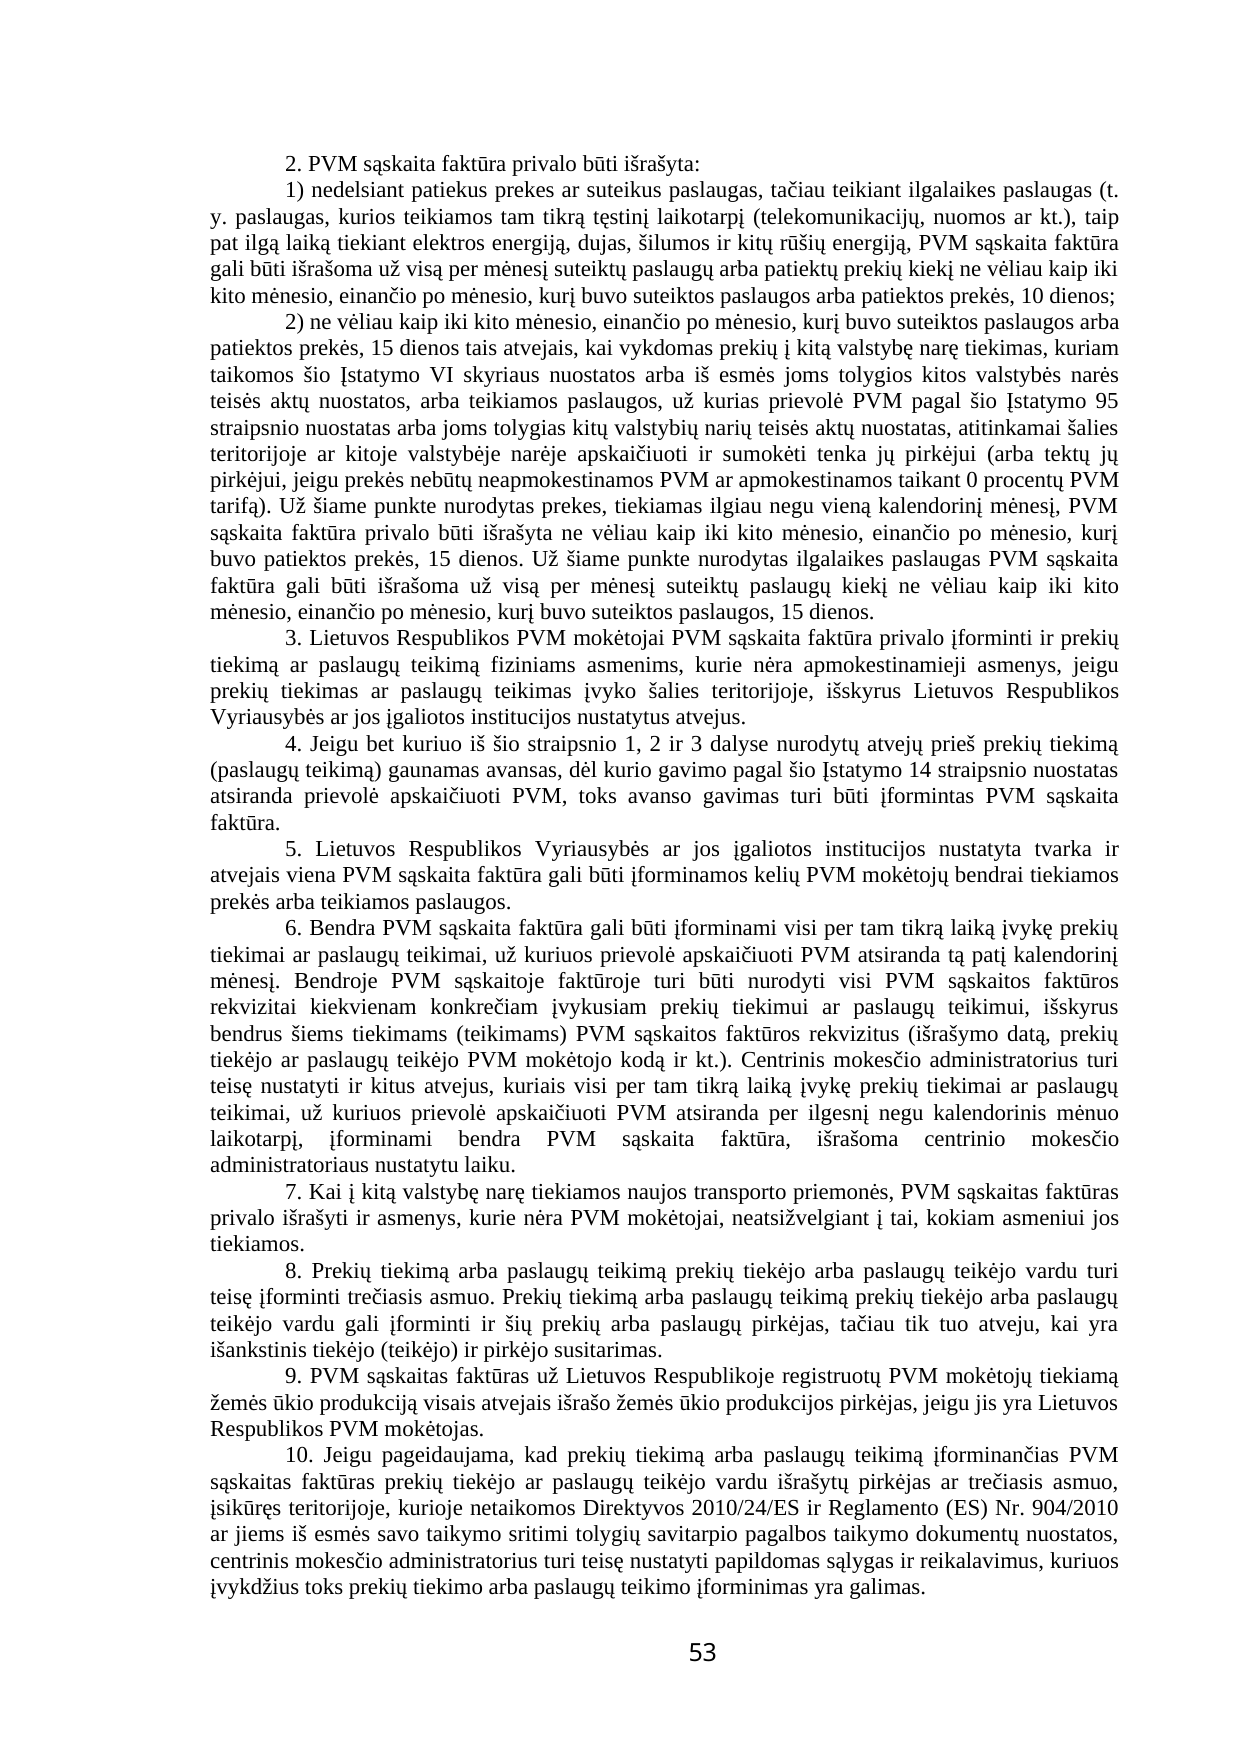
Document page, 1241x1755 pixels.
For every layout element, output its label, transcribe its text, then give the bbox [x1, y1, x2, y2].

text 4. Jeigu bet kuriuo iš šio straipsnio 1, 2 ir 3 dalyse nurodytų atvejų prieš prekių tiekimą (paslaugų teikimą) gaunamas avansas, dėl kurio gavimo pagal šio Įstatymo 14 straipsnio nuostatas atsiranda prievolė apskaičiuoti PVM, toks avanso gavimas turi būti įformintas PVM sąskaita faktūra. [210, 730, 1120, 835]
text 10. Jeigu pageidaujama, kad prekių tiekimą arba paslaugų teikimą įforminančias PVM sąskaitas faktūras prekių tiekėjo ar paslaugų teikėjo vardu išrašytų pirkėjas ar trečiasis asmuo, įsikūręs teritorijoje, kurioje netaikomos Direktyvos 2010/24/ES ir Reglamento (ES) Nr. 904/2010 ar jiems iš esmės savo taikymo sritimi tolygių savitarpio pagalbos taikymo dokumentų nuostatos, centrinis mokesčio administratorius turi teisę nustatyti papildomas sąlygas ir reikalavimus, kuriuos įvykdžius toks prekių tiekimo arba paslaugų teikimo įforminimas yra galimas. [210, 1441, 1120, 1599]
text 2) ne vėliau kaip iki kito mėnesio, einančio po mėnesio, kurį buvo suteiktos paslaugos arba patiektos prekės, 15 dienos tais atvejais, kai vykdomas prekių į kitą valstybę narę tiekimas, kuriam taikomos šio Įstatymo VI skyriaus nuostatos arba iš esmės joms tolygios kitos valstybės narės teisės aktų nuostatos, arba teikiamos paslaugos, už kurias prievolė PVM pagal šio Įstatymo 95 straipsnio nuostatas arba joms tolygias kitų valstybių narių teisės aktų nuostatas, atitinkamai šalies teritorijoje ar kitoje valstybėje narėje apskaičiuoti ir sumokėti tenka jų pirkėjui (arba tektų jų pirkėjui, jeigu prekės nebūtų neapmokestinamos PVM ar apmokestinamos taikant 0 procentų PVM tarifą). Už šiame punkte nurodytas prekes, tiekiamas ilgiau negu vieną kalendorinį mėnesį, PVM sąskaita faktūra privalo būti išrašyta ne vėliau kaip iki kito mėnesio, einančio po mėnesio, kurį buvo patiektos prekės, 15 dienos. Už šiame punkte nurodytas ilgalaikes paslaugas PVM sąskaita faktūra gali būti išrašoma už visą per mėnesį suteiktų paslaugų kiekį ne vėliau kaip iki kito mėnesio, einančio po mėnesio, kurį buvo suteiktos paslaugos, 15 dienos. [210, 308, 1120, 624]
text 2. PVM sąskaita faktūra privalo būti išrašyta: [210, 150, 1120, 176]
text 1) nedelsiant patiekus prekes ar suteikus paslaugas, tačiau teikiant ilgalaikes paslaugas (t. y. paslaugas, kurios teikiamos tam tikrą tęstinį laikotarpį (telekomunikacijų, nuomos ar kt.), taip pat ilgą laiką tiekiant elektros energiją, dujas, šilumos ir kitų rūšių energiją, PVM sąskaita faktūra gali būti išrašoma už visą per mėnesį suteiktų paslaugų arba patiektų prekių kiekį ne vėliau kaip iki kito mėnesio, einančio po mėnesio, kurį buvo suteiktos paslaugos arba patiektos prekės, 10 dienos; [210, 176, 1120, 308]
text 5. Lietuvos Respublikos Vyriausybės ar jos įgaliotos institucijos nustatyta tvarka ir atvejais viena PVM sąskaita faktūra gali būti įforminamos kelių PVM mokėtojų bendrai tiekiamos prekės arba teikiamos paslaugos. [210, 835, 1120, 914]
text 7. Kai į kitą valstybę narę tiekiamos naujos transporto priemonės, PVM sąskaitas faktūras privalo išrašyti ir asmenys, kurie nėra PVM mokėtojai, neatsižvelgiant į tai, kokiam asmeniui jos tiekiamos. [210, 1178, 1120, 1257]
text 3. Lietuvos Respublikos PVM mokėtojai PVM sąskaita faktūra privalo įforminti ir prekių tiekimą ar paslaugų teikimą fiziniams asmenims, kurie nėra apmokestinamieji asmenys, jeigu prekių tiekimas ar paslaugų teikimas įvyko šalies teritorijoje, išskyrus Lietuvos Respublikos Vyriausybės ar jos įgaliotos institucijos nustatytus atvejus. [210, 624, 1120, 730]
text 9. PVM sąskaitas faktūras už Lietuvos Respublikoje registruotų PVM mokėtojų tiekiamą žemės ūkio produkciją visais atvejais išrašo žemės ūkio produkcijos pirkėjas, jeigu jis yra Lietuvos Respublikos PVM mokėtojas. [210, 1362, 1120, 1441]
text 8. Prekių tiekimą arba paslaugų teikimą prekių tiekėjo arba paslaugų teikėjo vardu turi teisę įforminti trečiasis asmuo. Prekių tiekimą arba paslaugų teikimą prekių tiekėjo arba paslaugų teikėjo vardu gali įforminti ir šių prekių arba paslaugų pirkėjas, tačiau tik tuo atveju, kai yra išankstinis tiekėjo (teikėjo) ir pirkėjo susitarimas. [210, 1257, 1120, 1362]
text 6. Bendra PVM sąskaita faktūra gali būti įforminami visi per tam tikrą laiką įvykę prekių tiekimai ar paslaugų teikimai, už kuriuos prievolė apskaičiuoti PVM atsiranda tą patį kalendorinį mėnesį. Bendroje PVM sąskaitoje faktūroje turi būti nurodyti visi PVM sąskaitos faktūros rekvizitai kiekvienam konkrečiam įvykusiam prekių tiekimui ar paslaugų teikimui, išskyrus bendrus šiems tiekimams (teikimams) PVM sąskaitos faktūros rekvizitus (išrašymo datą, prekių tiekėjo ar paslaugų teikėjo PVM mokėtojo kodą ir kt.). Centrinis mokesčio administratorius turi teisę nustatyti ir kitus atvejus, kuriais visi per tam tikrą laiką įvykę prekių tiekimai ar paslaugų teikimai, už kuriuos prievolė apskaičiuoti PVM atsiranda per ilgesnį negu kalendorinis mėnuo laikotarpį, įforminami bendra PVM sąskaita faktūra, išrašoma centrinio mokesčio administratoriaus nustatytu laiku. [210, 914, 1120, 1178]
